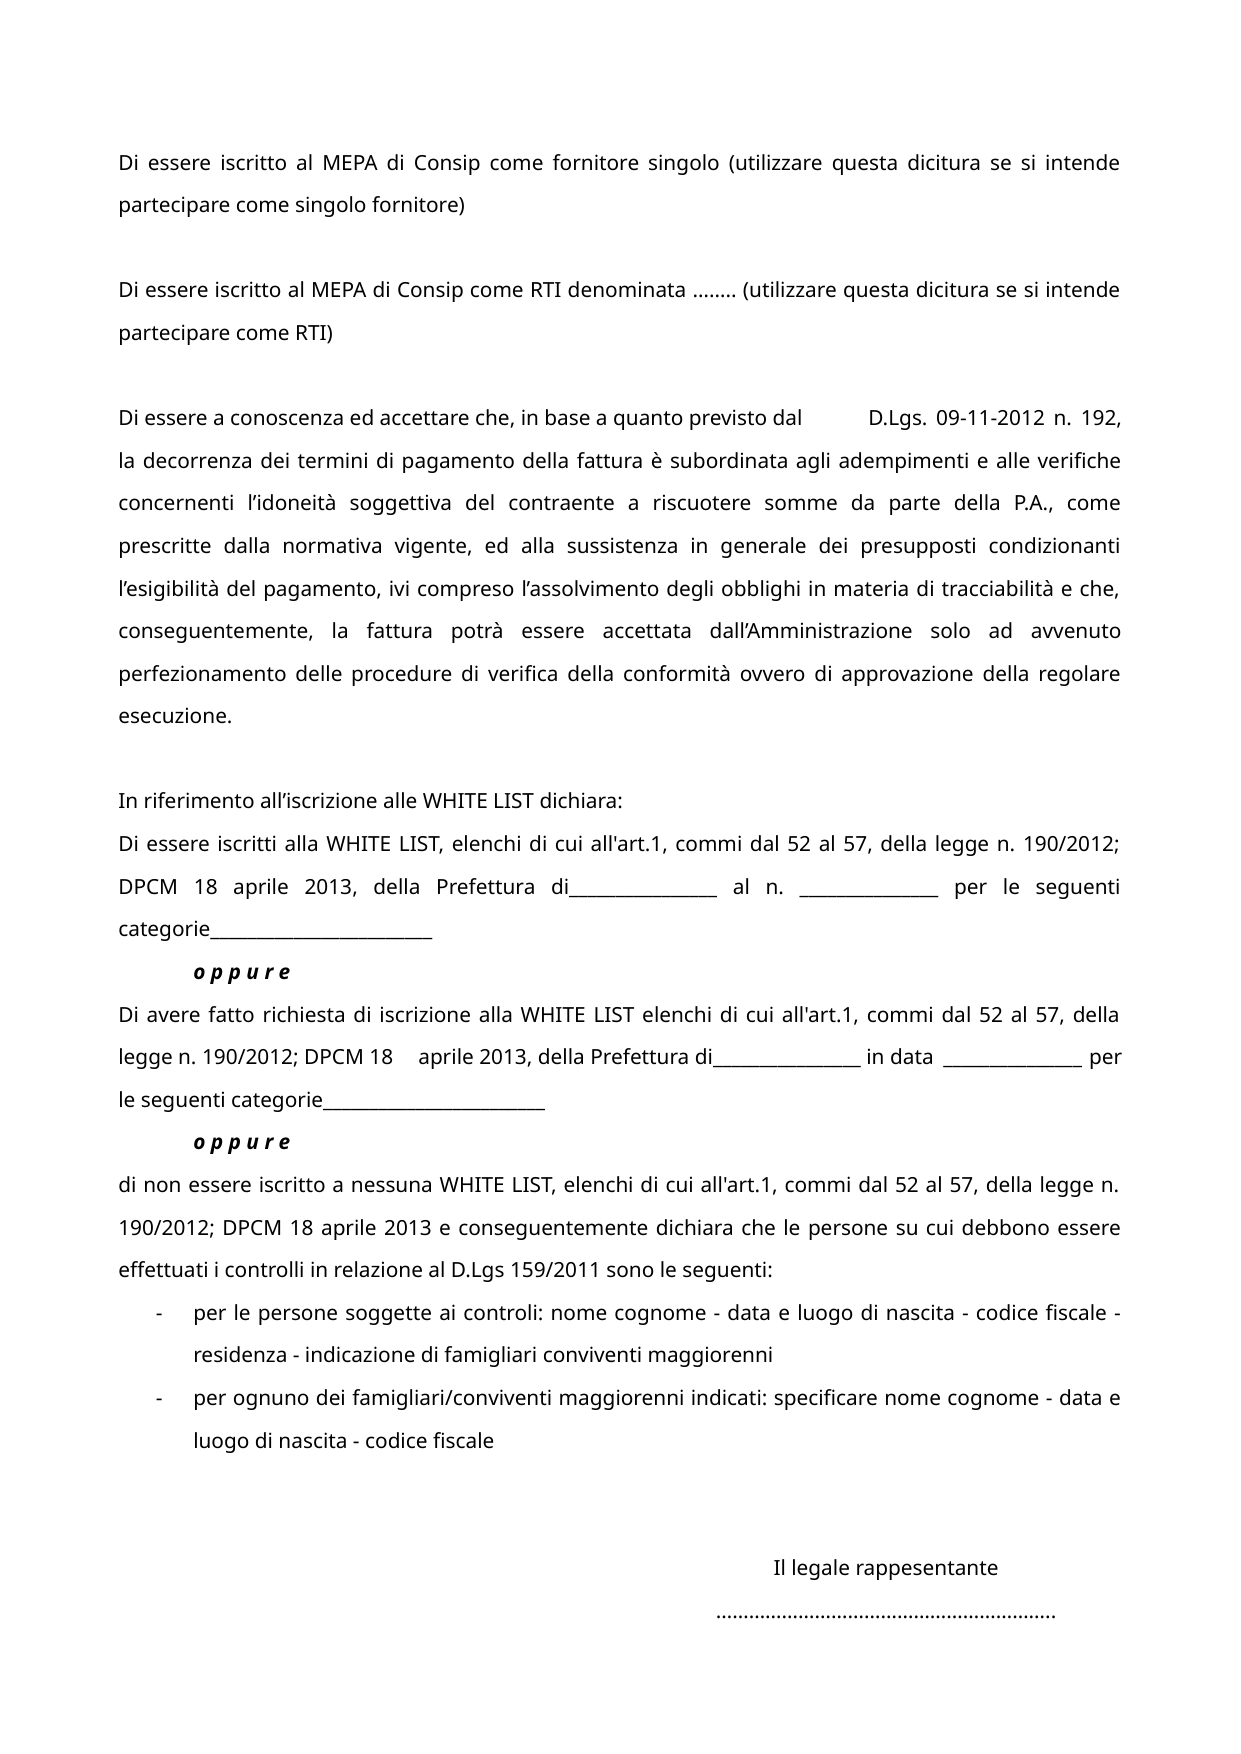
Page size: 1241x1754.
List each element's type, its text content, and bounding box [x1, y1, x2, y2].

text Di essere iscritti alla WHITE LIST, elenchi di cui all'art.1, commi dal 52 al 57, della legge n. 190/2012; DPCM 18 aprile 2013, della Prefettura di________________ al n. _______________ per le seguenti categorie________________________ [118, 829, 1122, 943]
text Di essere a conoscenza ed accettare che, in base a quanto previsto dal D.Lgs. 09-11-2012 n. 192, la decorrenza dei termini di pagamento della fattura è subordinata agli adempimenti e alle verifiche concernenti l’idoneità soggettiva del contraente a riscuotere somme da parte della P.A., come prescritte dalla normativa vigente, ed alla sussistenza in generale dei presupposti condizionanti l’esigibilità del pagamento, ivi compreso l’assolvimento degli obblighi in materia di tracciabilità e che, conseguentemente, la fattura potrà essere accettata dall’Amministrazione solo ad avvenuto perfezionamento delle procedure di verifica della conformità ovvero di approvazione della regolare esecuzione. [118, 403, 1122, 730]
text o p p u r e [118, 957, 1122, 986]
list per ognuno dei famigliari/conviventi maggiorenni indicati: specificare nome cognome - data e luogo di nascita - codice fiscale [156, 1383, 1122, 1454]
text …………………………………………………….. [650, 1596, 1122, 1624]
text In riferimento all’iscrizione alle WHITE LIST dichiara: [118, 787, 1122, 815]
text o p p u r e [118, 1127, 1122, 1156]
text Il legale rappesentante [650, 1553, 1122, 1582]
text Di essere iscritto al MEPA di Consip come RTI denominata …….. (utilizzare questa dicitura se si intende partecipare come RTI) [118, 275, 1122, 346]
list per le persone soggette ai controli: nome cognome - data e luogo di nascita - codice fiscale - residenza - indicazione di famigliari conviventi maggiorenni [156, 1298, 1122, 1369]
text Di avere fatto richiesta di iscrizione alla WHITE LIST elenchi di cui all'art.1, commi dal 52 al 57, della legge n. 190/2012; DPCM 18 aprile 2013, della Prefettura di________________ in data _______________ per le seguenti categorie________________________ [118, 1000, 1122, 1113]
text Di essere iscritto al MEPA di Consip come fornitore singolo (utilizzare questa dicitura se si intende partecipare come singolo fornitore) [118, 148, 1122, 219]
text di non essere iscritto a nessuna WHITE LIST, elenchi di cui all'art.1, commi dal 52 al 57, della legge n. 190/2012; DPCM 18 aprile 2013 e conseguentemente dichiara che le persone su cui debbono essere effettuati i controlli in relazione al D.Lgs 159/2011 sono le seguenti: [118, 1170, 1122, 1284]
